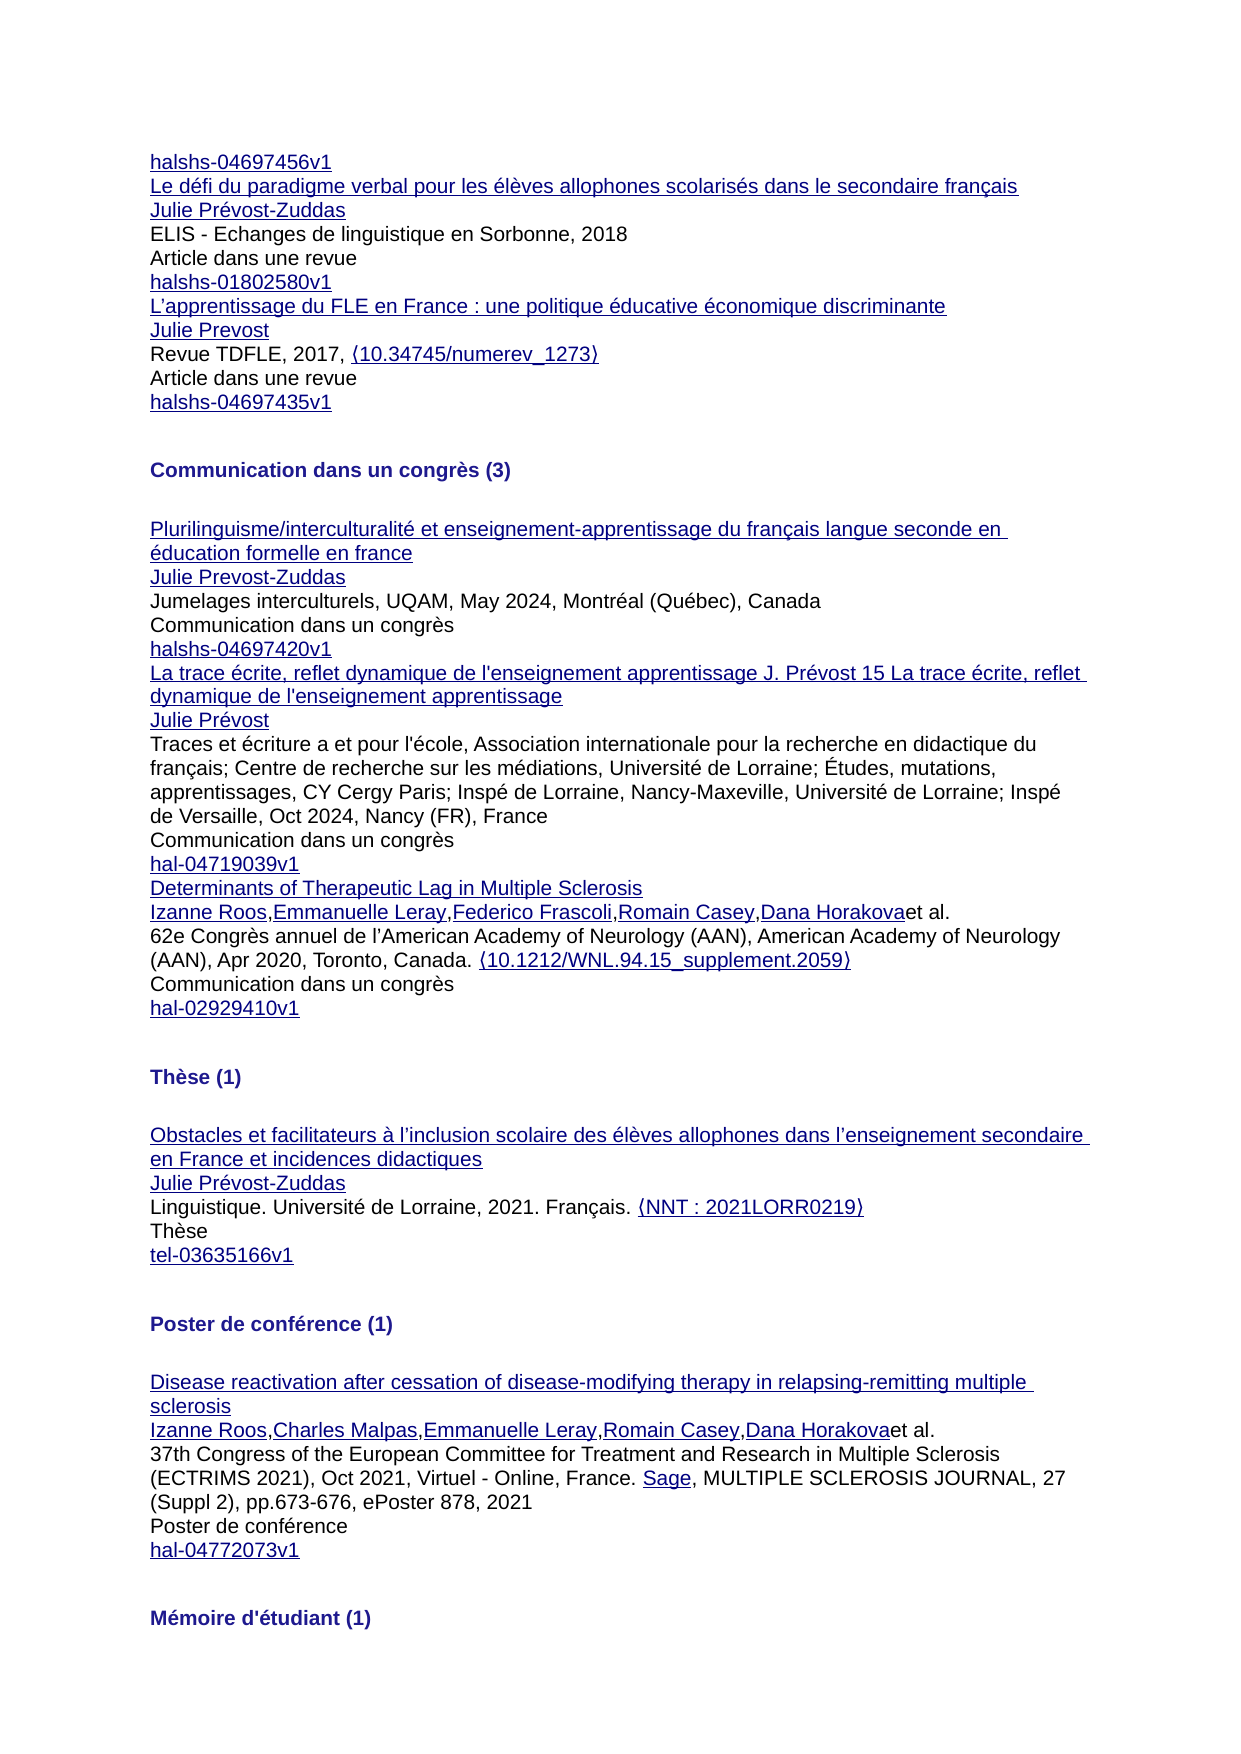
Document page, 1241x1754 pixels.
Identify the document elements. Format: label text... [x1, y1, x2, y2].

subtitle Thèse (1) [150, 1064, 1090, 1088]
subtitle Communication dans un congrès (3) [150, 458, 1090, 482]
subtitle Mémoire d'étudiant (1) [150, 1606, 1090, 1630]
table_header en France et incidences didactiques Julie Prévost-Zuddas Linguistique. Université de Lorraine, 2021. Français. ⟨NNT : 2021LORR0219⟩ Thèse tel-03635166v1 [150, 1145, 1090, 1267]
table_header Obstacles et facilitateurs à l’inclusion scolaire des élèves allophones dans l’enseignement secondaire [150, 1123, 1090, 1144]
table_cell Le défi du paradigme verbal pour les élèves allophones scolarisés dans le secondaire français Julie Prévost-Zuddas ELIS - Echanges de linguistique en Sorbonne, 2018 Article dans une revue halshs-01802580v1 [150, 174, 1090, 294]
table_cell L’apprentissage du FLE en France : une politique éducative économique discriminante Julie Prevost Revue TDFLE, 2017, ⟨10.34745/numerev_1273⟩ Article dans une revue halshs-04697435v1 [150, 294, 1090, 413]
table_header Plurilinguisme/interculturalité et enseignement-apprentissage du français langue seconde en éducation formelle en france Julie Prevost-Zuddas Jumelages interculturels, UQAM, May 2024, Montréal (Québec), Canada Communication dans un congrès halshs-04697420v1 [150, 517, 1090, 660]
table_cell La trace écrite, reflet dynamique de l'enseignement apprentissage J. Prévost 15 La trace écrite, reflet dynamique de l'enseignement apprentissage Julie Prévost Traces et écriture a et pour l'école, Association internationale pour la recherche en didactique du français; Centre de recherche sur les médiations, Université de Lorraine; Études, mutations, apprentissages, CY Cergy Paris; Inspé de Lorraine, Nancy-Maxeville, Université de Lorraine; Inspé de Versaille, Oct 2024, Nancy (FR), France Communication dans un congrès hal-04719039v1 [150, 660, 1090, 876]
table_cell halshs-04697456v1 [150, 150, 1090, 174]
table_cell Determinants of Therapeutic Lag in Multiple Sclerosis Izanne Roos,Emmanuelle Leray,Federico Frascoli,Romain Casey,Dana Horakovaet al. 62e Congrès annuel de l’American Academy of Neurology (AAN), American Academy of Neurology (AAN), Apr 2020, Toronto, Canada. ⟨10.1212/WNL.94.15_supplement.2059⟩ Communication dans un congrès hal-02929410v1 [150, 876, 1090, 1020]
table_header Disease reactivation after cessation of disease-modifying therapy in relapsing-remitting multiple sclerosis Izanne Roos,Charles Malpas,Emmanuelle Leray,Romain Casey,Dana Horakovaet al. 37th Congress of the European Committee for Treatment and Research in Multiple Sclerosis (ECTRIMS 2021), Oct 2021, Virtuel - Online, France. Sage, MULTIPLE SCLEROSIS JOURNAL, 27 (Suppl 2), pp.673-676, ePoster 878, 2021 Poster de conférence hal-04772073v1 [150, 1370, 1090, 1561]
subtitle Poster de conférence (1) [150, 1311, 1090, 1335]
